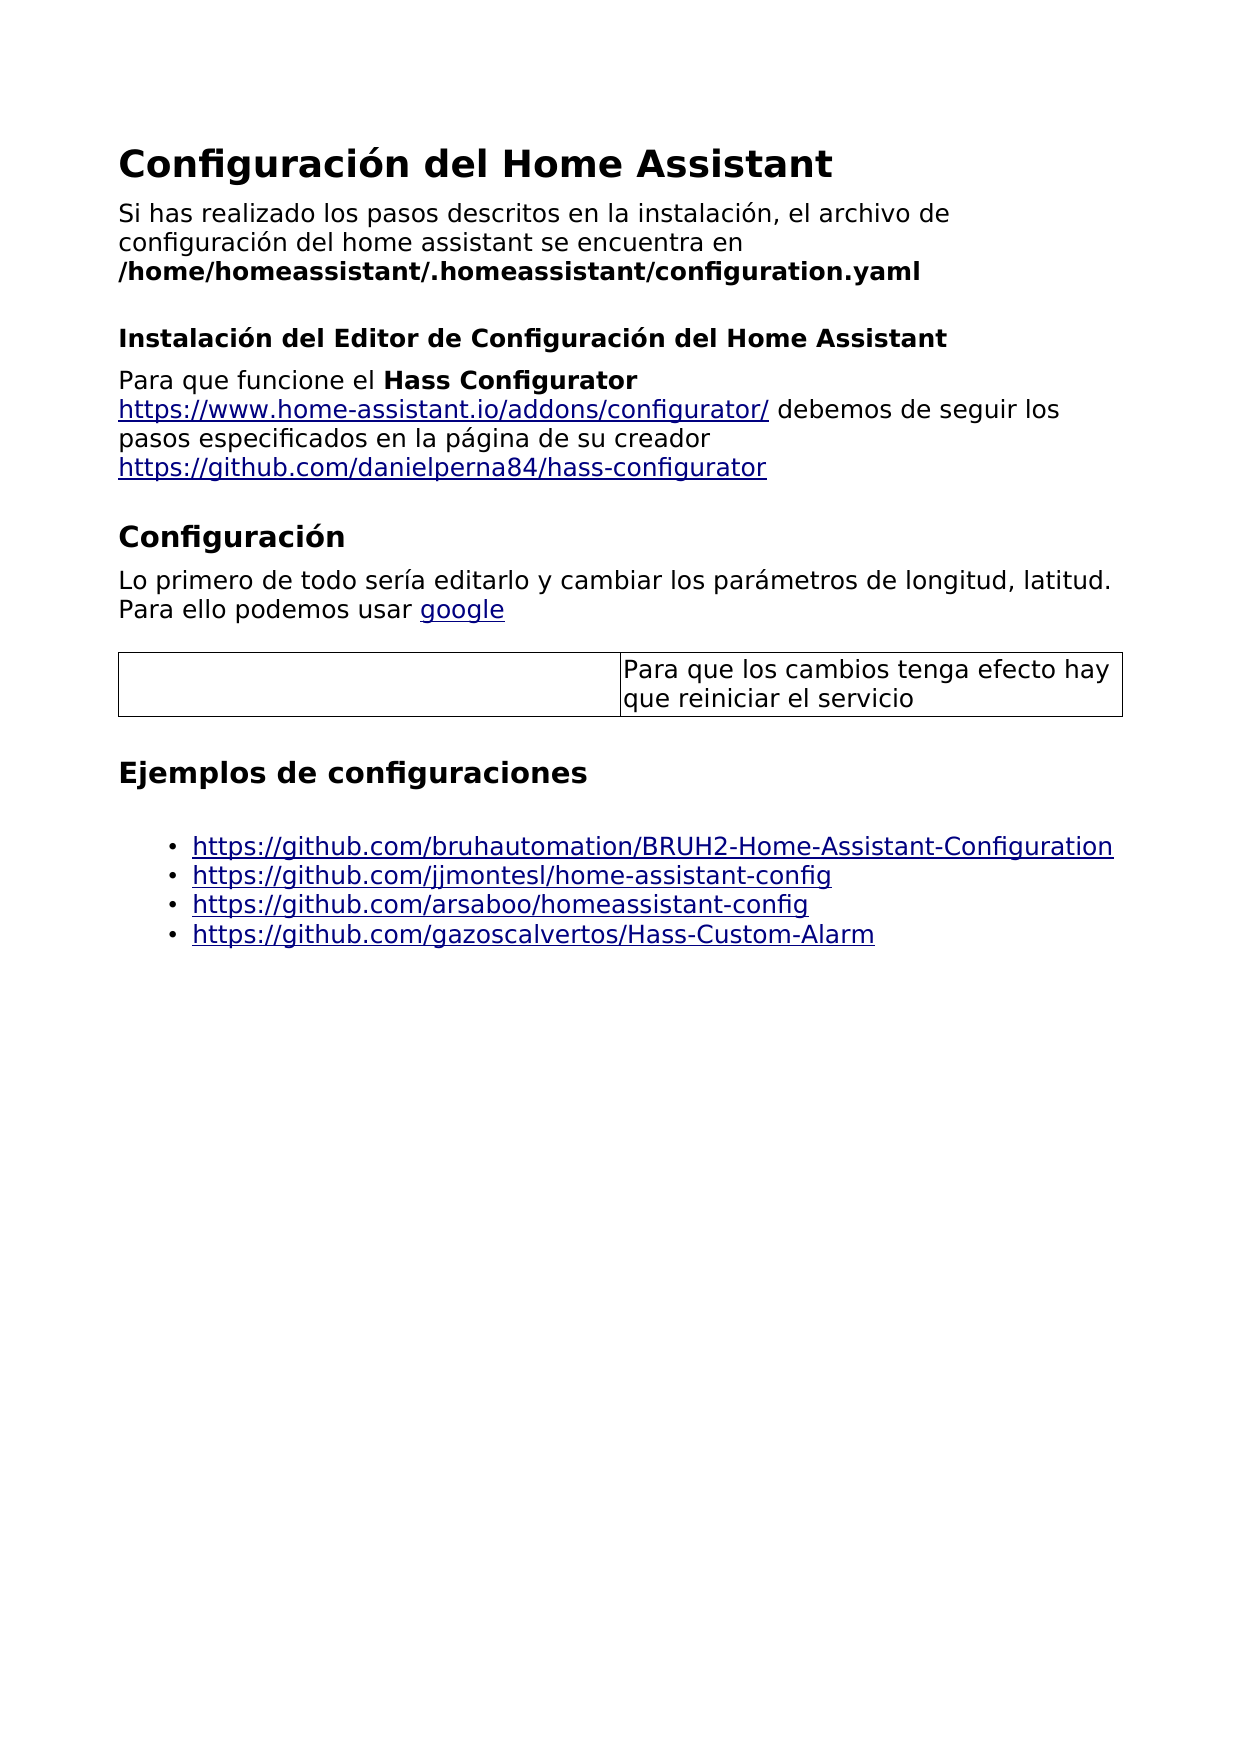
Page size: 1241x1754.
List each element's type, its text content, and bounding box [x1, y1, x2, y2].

list https://github.com/bruhautomation/BRUH2-Home-Assistant-Configuration [177, 832, 1122, 861]
table_header [119, 653, 620, 716]
table_header Para que los cambios tenga efecto hay que reiniciar el servicio [621, 653, 1122, 716]
subtitle Instalación del Editor de Configuración del Home Assistant [118, 324, 1122, 353]
subtitle Configuración [118, 520, 1122, 554]
list https://github.com/gazoscalvertos/Hass-Custom-Alarm [177, 920, 1122, 949]
subtitle Configuración del Home Assistant [118, 143, 1122, 187]
text Si has realizado los pasos descritos en la instalación, el archivo de configuración del home assistant se encuentra en /home/homeassistant/.homeassistant/configuration.yaml [118, 199, 1122, 287]
list https://github.com/arsaboo/homeassistant-config [177, 891, 1122, 920]
subtitle Ejemplos de configuraciones [118, 756, 1122, 790]
list https://github.com/jjmontesl/home-assistant-config [177, 861, 1122, 891]
text Lo primero de todo sería editarlo y cambiar los parámetros de longitud, latitud. Para ello podemos usar google [118, 567, 1122, 625]
text Para que funcione el Hass Configurator https://www.home-assistant.io/addons/configurator/ debemos de seguir los pasos especificados en la página de su creador https://github.com/danielperna84/hass-configurator [118, 366, 1122, 483]
